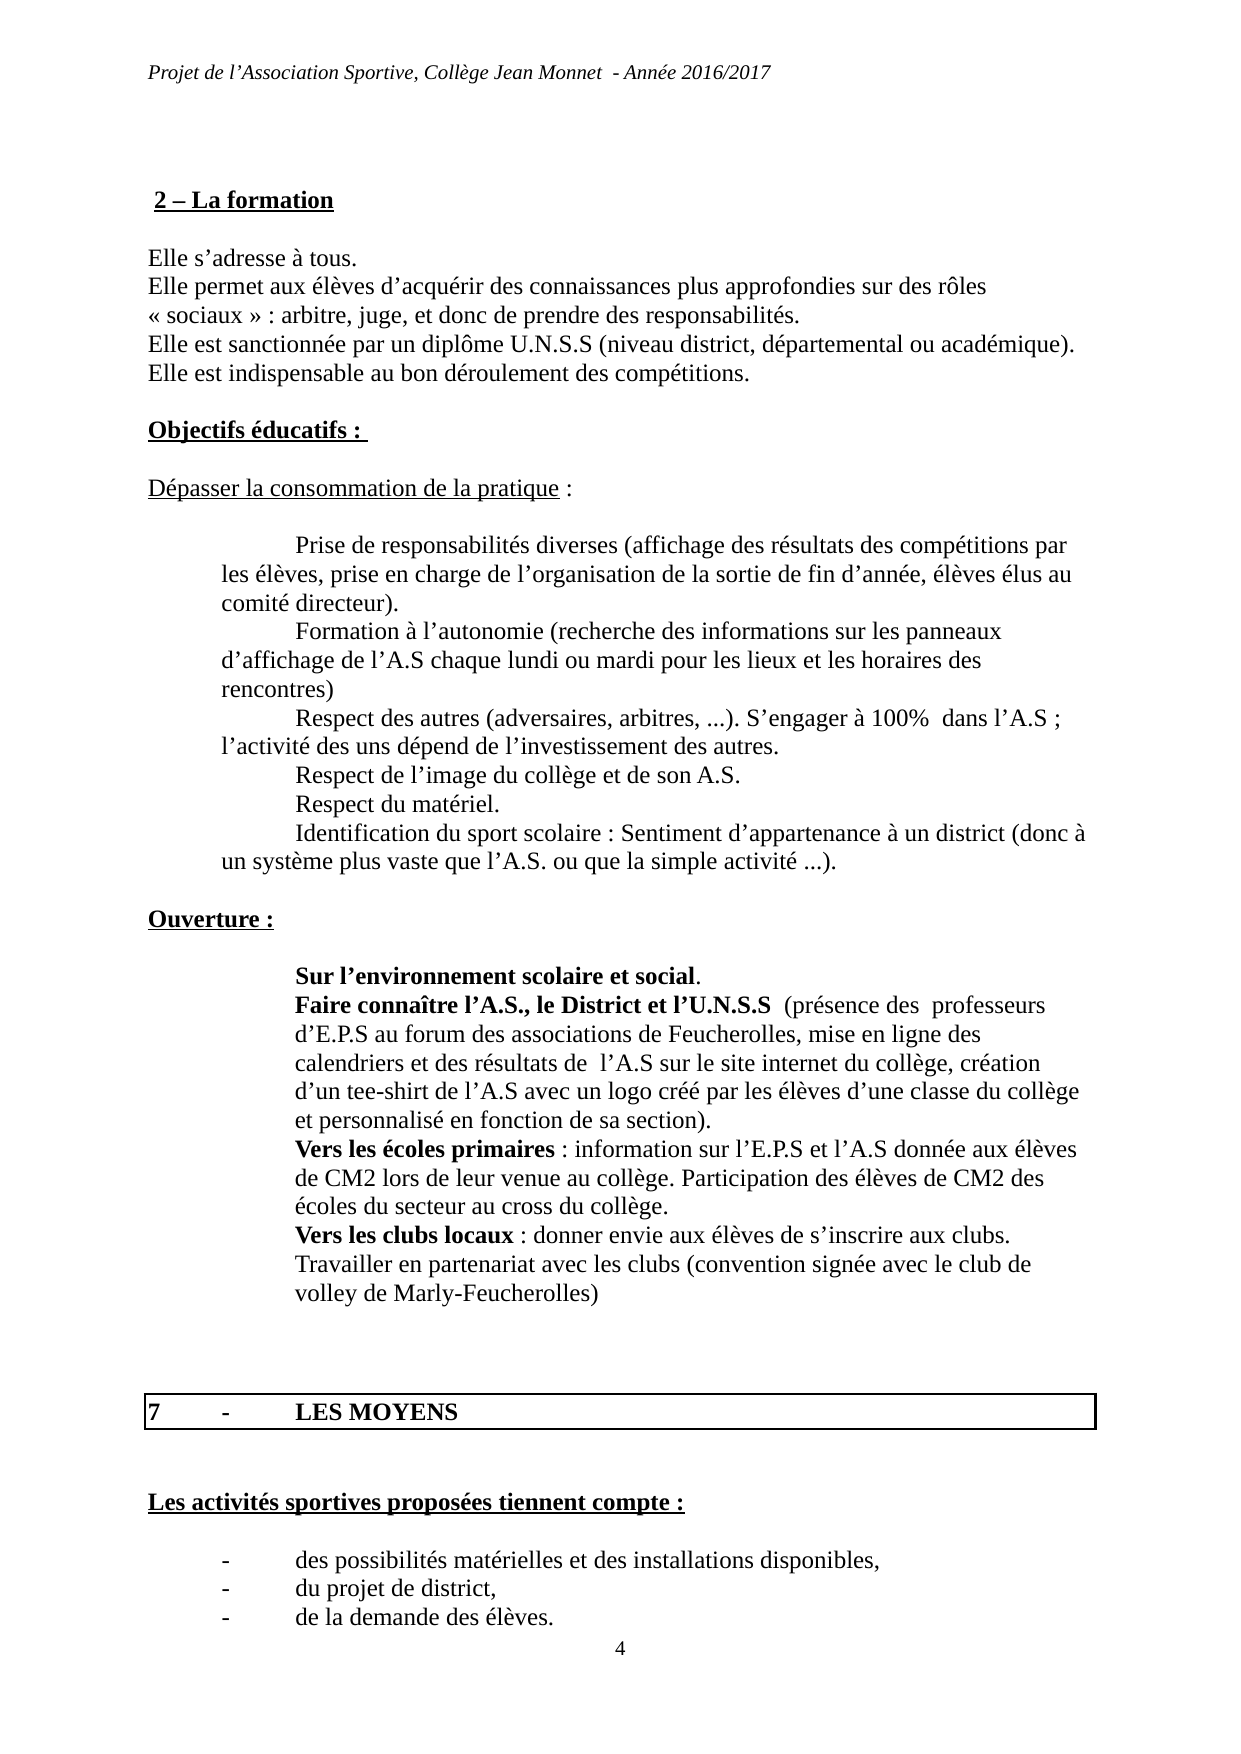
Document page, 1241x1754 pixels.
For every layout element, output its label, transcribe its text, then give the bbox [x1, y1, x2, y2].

text  Vers les clubs locaux : donner envie aux élèves de s’inscrire aux clubs. Travailler en partenariat avec les clubs (convention signée avec le club de volley de Marly-Feucherolles) [221, 1220, 1092, 1306]
text 2 – La formation [148, 185, 1092, 214]
text 7 - LES MOYENS [146, 1395, 1094, 1428]
text Elle s’adresse à tous. [148, 243, 1092, 271]
text Elle est indispensable au bon déroulement des compétitions. [148, 358, 1092, 386]
text  Sur l’environnement scolaire et social. [148, 961, 1092, 990]
text - de la demande des élèves. [148, 1602, 1092, 1631]
text - du projet de district, [148, 1573, 1092, 1602]
text  Formation à l’autonomie (recherche des informations sur les panneaux d’affichage de l’A.S chaque lundi ou mardi pour les lieux et les horaires des rencontres) [221, 616, 1092, 703]
text  Respect de l’image du collège et de son A.S. [148, 760, 1092, 789]
text  Respect des autres (adversaires, arbitres, ...). S’engager à 100% dans l’A.S ; l’activité des uns dépend de l’investissement des autres. [221, 703, 1092, 760]
text  Identification du sport scolaire : Sentiment d’appartenance à un district (donc à un système plus vaste que l’A.S. ou que la simple activité ...). [221, 818, 1092, 875]
text  Vers les écoles primaires : information sur l’E.P.S et l’A.S donnée aux élèves de CM2 lors de leur venue au collège. Participation des élèves de CM2 des écoles du secteur au cross du collège. [221, 1134, 1092, 1220]
text Elle permet aux élèves d’acquérir des connaissances plus approfondies sur des rôles « sociaux » : arbitre, juge, et donc de prendre des responsabilités. [148, 271, 1092, 329]
text  Prise de responsabilités diverses (affichage des résultats des compétitions par les élèves, prise en charge de l’organisation de la sortie de fin d’année, élèves élus au comité directeur). [221, 530, 1092, 616]
text  Respect du matériel. [148, 789, 1092, 818]
text Ouverture : [148, 904, 1092, 933]
text Objectifs éducatifs : [148, 415, 1092, 444]
text Les activités sportives proposées tiennent compte : [148, 1487, 1092, 1516]
text - des possibilités matérielles et des installations disponibles, [148, 1545, 1092, 1573]
text Elle est sanctionnée par un diplôme U.N.S.S (niveau district, départemental ou académique). [148, 329, 1092, 358]
text Dépasser la consommation de la pratique : [148, 473, 1092, 501]
text  Faire connaître l’A.S., le District et l’U.N.S.S (présence des professeurs d’E.P.S au forum des associations de Feucherolles, mise en ligne des calendriers et des résultats de l’A.S sur le site internet du collège, création d’un tee-shirt de l’A.S avec un logo créé par les élèves d’une classe du collège et personnalisé en fonction de sa section). [221, 990, 1092, 1134]
